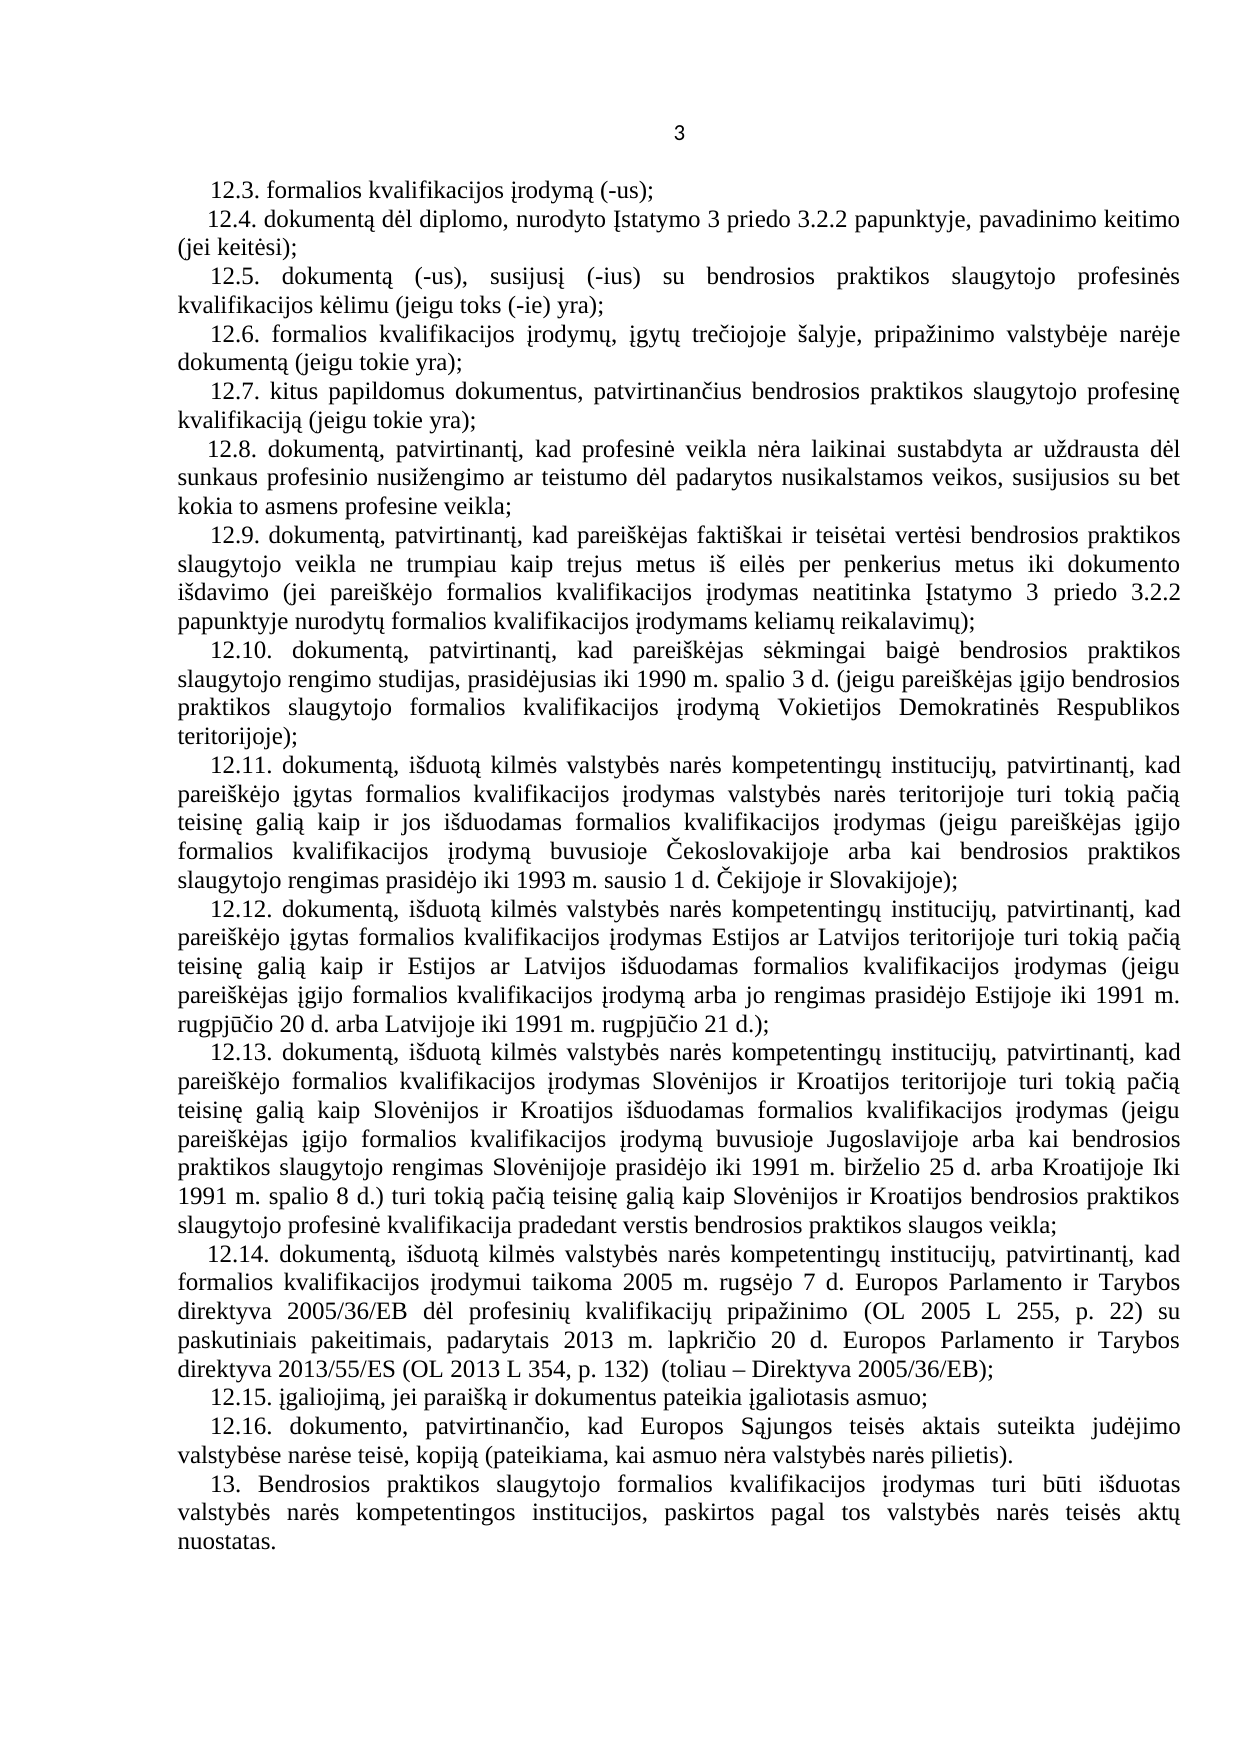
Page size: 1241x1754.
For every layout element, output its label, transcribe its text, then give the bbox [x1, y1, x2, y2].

text 12.8. dokumentą, patvirtinantį, kad profesinė veikla nėra laikinai sustabdyta ar uždrausta dėl sunkaus profesinio nusižengimo ar teistumo dėl padarytos nusikalstamos veikos, susijusios su bet kokia to asmens profesine veikla; [177, 434, 1181, 520]
text 12.13. dokumentą, išduotą kilmės valstybės narės kompetentingų institucijų, patvirtinantį, kad pareiškėjo formalios kvalifikacijos įrodymas Slovėnijos ir Kroatijos teritorijoje turi tokią pačią teisinę galią kaip Slovėnijos ir Kroatijos išduodamas formalios kvalifikacijos įrodymas (jeigu pareiškėjas įgijo formalios kvalifikacijos įrodymą buvusioje Jugoslavijoje arba kai bendrosios praktikos slaugytojo rengimas Slovėnijoje prasidėjo iki 1991 m. birželio 25 d. arba Kroatijoje Iki 1991 m. spalio 8 d.) turi tokią pačią teisinę galią kaip Slovėnijos ir Kroatijos bendrosios praktikos slaugytojo profesinė kvalifikacija pradedant verstis bendrosios praktikos slaugos veikla; [177, 1037, 1181, 1239]
text 13. Bendrosios praktikos slaugytojo formalios kvalifikacijos įrodymas turi būti išduotas valstybės narės kompetentingos institucijos, paskirtos pagal tos valstybės narės teisės aktų nuostatas. [177, 1469, 1181, 1555]
text 12.3. formalios kvalifikacijos įrodymą (-us); [177, 175, 1181, 204]
text 12.11. dokumentą, išduotą kilmės valstybės narės kompetentingų institucijų, patvirtinantį, kad pareiškėjo įgytas formalios kvalifikacijos įrodymas valstybės narės teritorijoje turi tokią pačią teisinę galią kaip ir jos išduodamas formalios kvalifikacijos įrodymas (jeigu pareiškėjas įgijo formalios kvalifikacijos įrodymą buvusioje Čekoslovakijoje arba kai bendrosios praktikos slaugytojo rengimas prasidėjo iki 1993 m. sausio 1 d. Čekijoje ir Slovakijoje); [177, 750, 1181, 894]
text 12.15. įgaliojimą, jei paraišką ir dokumentus pateikia įgaliotasis asmuo; [177, 1382, 1181, 1411]
text 12.6. formalios kvalifikacijos įrodymų, įgytų trečiojoje šalyje, pripažinimo valstybėje narėje dokumentą (jeigu tokie yra); [177, 319, 1181, 376]
text 12.5. dokumentą (-us), susijusį (-ius) su bendrosios praktikos slaugytojo profesinės kvalifikacijos kėlimu (jeigu toks (-ie) yra); [177, 261, 1181, 319]
text 12.16. dokumento, patvirtinančio, kad Europos Sąjungos teisės aktais suteikta judėjimo valstybėse narėse teisė, kopiją (pateikiama, kai asmuo nėra valstybės narės pilietis). [177, 1411, 1181, 1469]
text 12.12. dokumentą, išduotą kilmės valstybės narės kompetentingų institucijų, patvirtinantį, kad pareiškėjo įgytas formalios kvalifikacijos įrodymas Estijos ar Latvijos teritorijoje turi tokią pačią teisinę galią kaip ir Estijos ar Latvijos išduodamas formalios kvalifikacijos įrodymas (jeigu pareiškėjas įgijo formalios kvalifikacijos įrodymą arba jo rengimas prasidėjo Estijoje iki 1991 m. rugpjūčio 20 d. arba Latvijoje iki 1991 m. rugpjūčio 21 d.); [177, 894, 1181, 1037]
text 12.7. kitus papildomus dokumentus, patvirtinančius bendrosios praktikos slaugytojo profesinę kvalifikaciją (jeigu tokie yra); [177, 376, 1181, 434]
text 12.4. dokumentą dėl diplomo, nurodyto Įstatymo 3 priedo 3.2.2 papunktyje, pavadinimo keitimo (jei keitėsi); [177, 204, 1181, 261]
text 12.10. dokumentą, patvirtinantį, kad pareiškėjas sėkmingai baigė bendrosios praktikos slaugytojo rengimo studijas, prasidėjusias iki 1990 m. spalio 3 d. (jeigu pareiškėjas įgijo bendrosios praktikos slaugytojo formalios kvalifikacijos įrodymą Vokietijos Demokratinės Respublikos teritorijoje); [177, 635, 1181, 750]
text 12.14. dokumentą, išduotą kilmės valstybės narės kompetentingų institucijų, patvirtinantį, kad formalios kvalifikacijos įrodymui taikoma 2005 m. rugsėjo 7 d. Europos Parlamento ir Tarybos direktyva 2005/36/EB dėl profesinių kvalifikacijų pripažinimo (OL 2005 L 255, p. 22) su paskutiniais pakeitimais, padarytais 2013 m. lapkričio 20 d. Europos Parlamento ir Tarybos direktyva 2013/55/ES (OL 2013 L 354, p. 132) (toliau – Direktyva 2005/36/EB); [177, 1239, 1181, 1382]
text 12.9. dokumentą, patvirtinantį, kad pareiškėjas faktiškai ir teisėtai vertėsi bendrosios praktikos slaugytojo veikla ne trumpiau kaip trejus metus iš eilės per penkerius metus iki dokumento išdavimo (jei pareiškėjo formalios kvalifikacijos įrodymas neatitinka Įstatymo 3 priedo 3.2.2 papunktyje nurodytų formalios kvalifikacijos įrodymams keliamų reikalavimų); [177, 520, 1181, 635]
